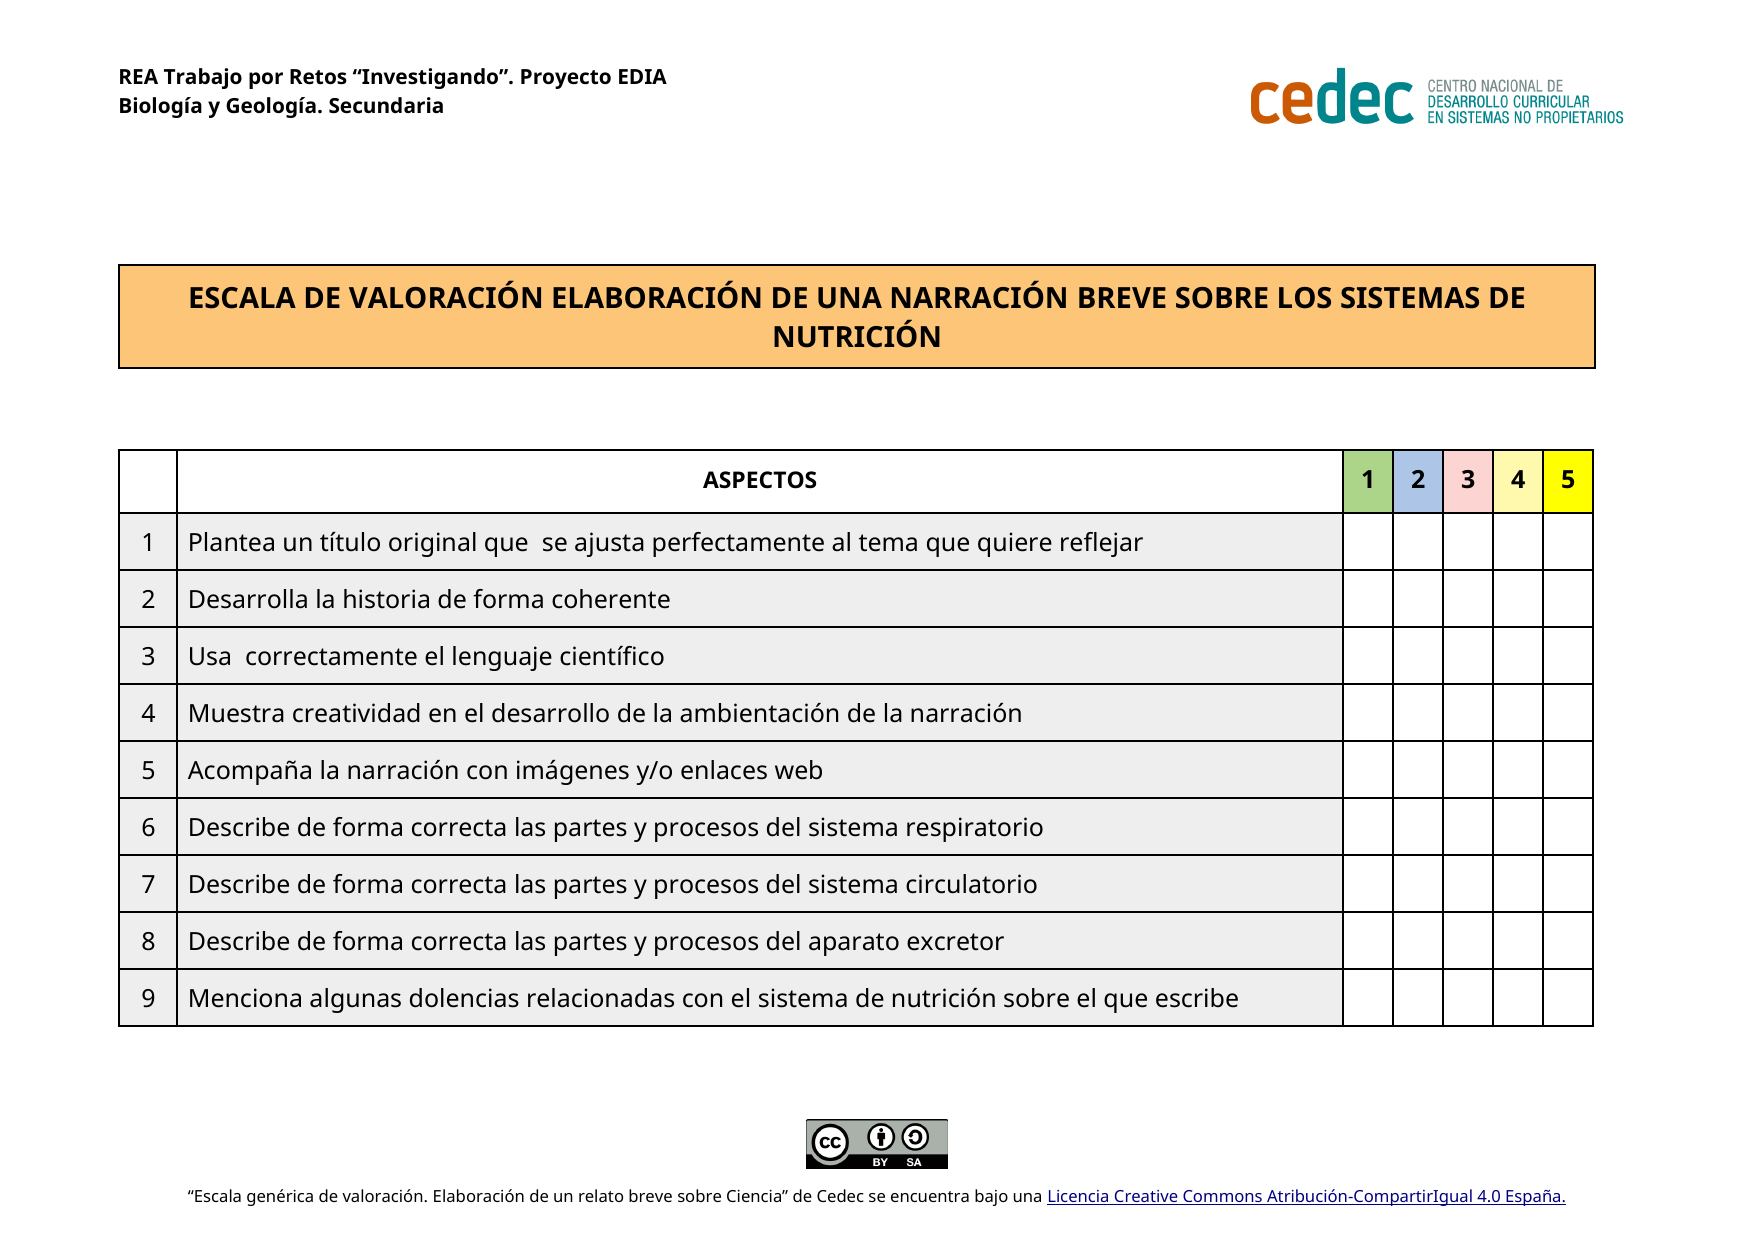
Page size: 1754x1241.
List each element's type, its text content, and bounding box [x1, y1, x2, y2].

table_cell [1344, 685, 1392, 740]
table_cell [1394, 913, 1442, 968]
table_cell 5 [120, 742, 176, 797]
table_cell [1344, 970, 1392, 1025]
table_cell Usa correctamente el lenguaje científico [178, 628, 1342, 683]
table_cell [1444, 970, 1492, 1025]
table_cell [1394, 571, 1442, 626]
table_cell Describe de forma correcta las partes y procesos del sistema respiratorio [178, 799, 1342, 854]
table_cell [1394, 970, 1442, 1025]
table_cell [1394, 742, 1442, 797]
table_cell [1444, 514, 1492, 569]
table_cell Menciona algunas dolencias relacionadas con el sistema de nutrición sobre el que escribe [178, 970, 1342, 1025]
table_cell [1344, 799, 1392, 854]
table_cell 8 [120, 913, 176, 968]
table_cell [1444, 571, 1492, 626]
table_cell Muestra creatividad en el desarrollo de la ambientación de la narración [178, 685, 1342, 740]
table_cell [1494, 856, 1542, 911]
table_cell 3 [120, 628, 176, 683]
table_cell [1544, 856, 1592, 911]
table_cell [1394, 514, 1442, 569]
table_cell [1494, 913, 1542, 968]
table_header ESCALA DE VALORACIÓN ELABORACIÓN DE UNA NARRACIÓN BREVE SOBRE LOS SISTEMAS DE NUTRICIÓN [120, 266, 1594, 367]
table_cell Acompaña la narración con imágenes y/o enlaces web [178, 742, 1342, 797]
table_cell [1544, 571, 1592, 626]
table_cell Describe de forma correcta las partes y procesos del sistema circulatorio [178, 856, 1342, 911]
table_cell 6 [120, 799, 176, 854]
table_cell [1494, 514, 1542, 569]
table_cell Plantea un título original que se ajusta perfectamente al tema que quiere reflejar [178, 514, 1342, 569]
table_cell [1544, 799, 1592, 854]
table_cell [1394, 628, 1442, 683]
table_header 4 [1494, 451, 1542, 512]
table_cell [1444, 742, 1492, 797]
table_cell [1544, 685, 1592, 740]
table_cell [1344, 913, 1392, 968]
table_cell [1394, 856, 1442, 911]
table_cell Desarrolla la historia de forma coherente [178, 571, 1342, 626]
table_cell [1494, 571, 1542, 626]
table_cell [1544, 742, 1592, 797]
table_cell [1544, 628, 1592, 683]
table_cell [1344, 856, 1392, 911]
table_cell [1444, 799, 1492, 854]
table_cell [1344, 571, 1392, 626]
picture [806, 1119, 948, 1169]
table_cell [1494, 742, 1542, 797]
picture [1248, 65, 1632, 134]
table_cell Describe de forma correcta las partes y procesos del aparato excretor [178, 913, 1342, 968]
table_cell 4 [120, 685, 176, 740]
table_header 3 [1444, 451, 1492, 512]
table_header ASPECTOS [178, 451, 1342, 512]
table_cell [1494, 628, 1542, 683]
table_cell [1494, 970, 1542, 1025]
table_cell [1544, 970, 1592, 1025]
table_cell [1444, 856, 1492, 911]
table_header 1 [1344, 451, 1392, 512]
table_cell [1494, 685, 1542, 740]
table_cell [1544, 913, 1592, 968]
table_cell [1444, 685, 1492, 740]
table_cell [1544, 514, 1592, 569]
table_cell 7 [120, 856, 176, 911]
table_header 5 [1544, 451, 1592, 512]
table_cell [1444, 913, 1492, 968]
table_cell [1394, 799, 1442, 854]
table_cell [1344, 514, 1392, 569]
table_header [120, 451, 176, 512]
table_cell [1344, 742, 1392, 797]
table_header 2 [1394, 451, 1442, 512]
table_cell [1394, 685, 1442, 740]
table_cell [1344, 628, 1392, 683]
table_cell 2 [120, 571, 176, 626]
table_cell [1444, 628, 1492, 683]
table_cell 1 [120, 514, 176, 569]
table_cell [1494, 799, 1542, 854]
table_cell 9 [120, 970, 176, 1025]
